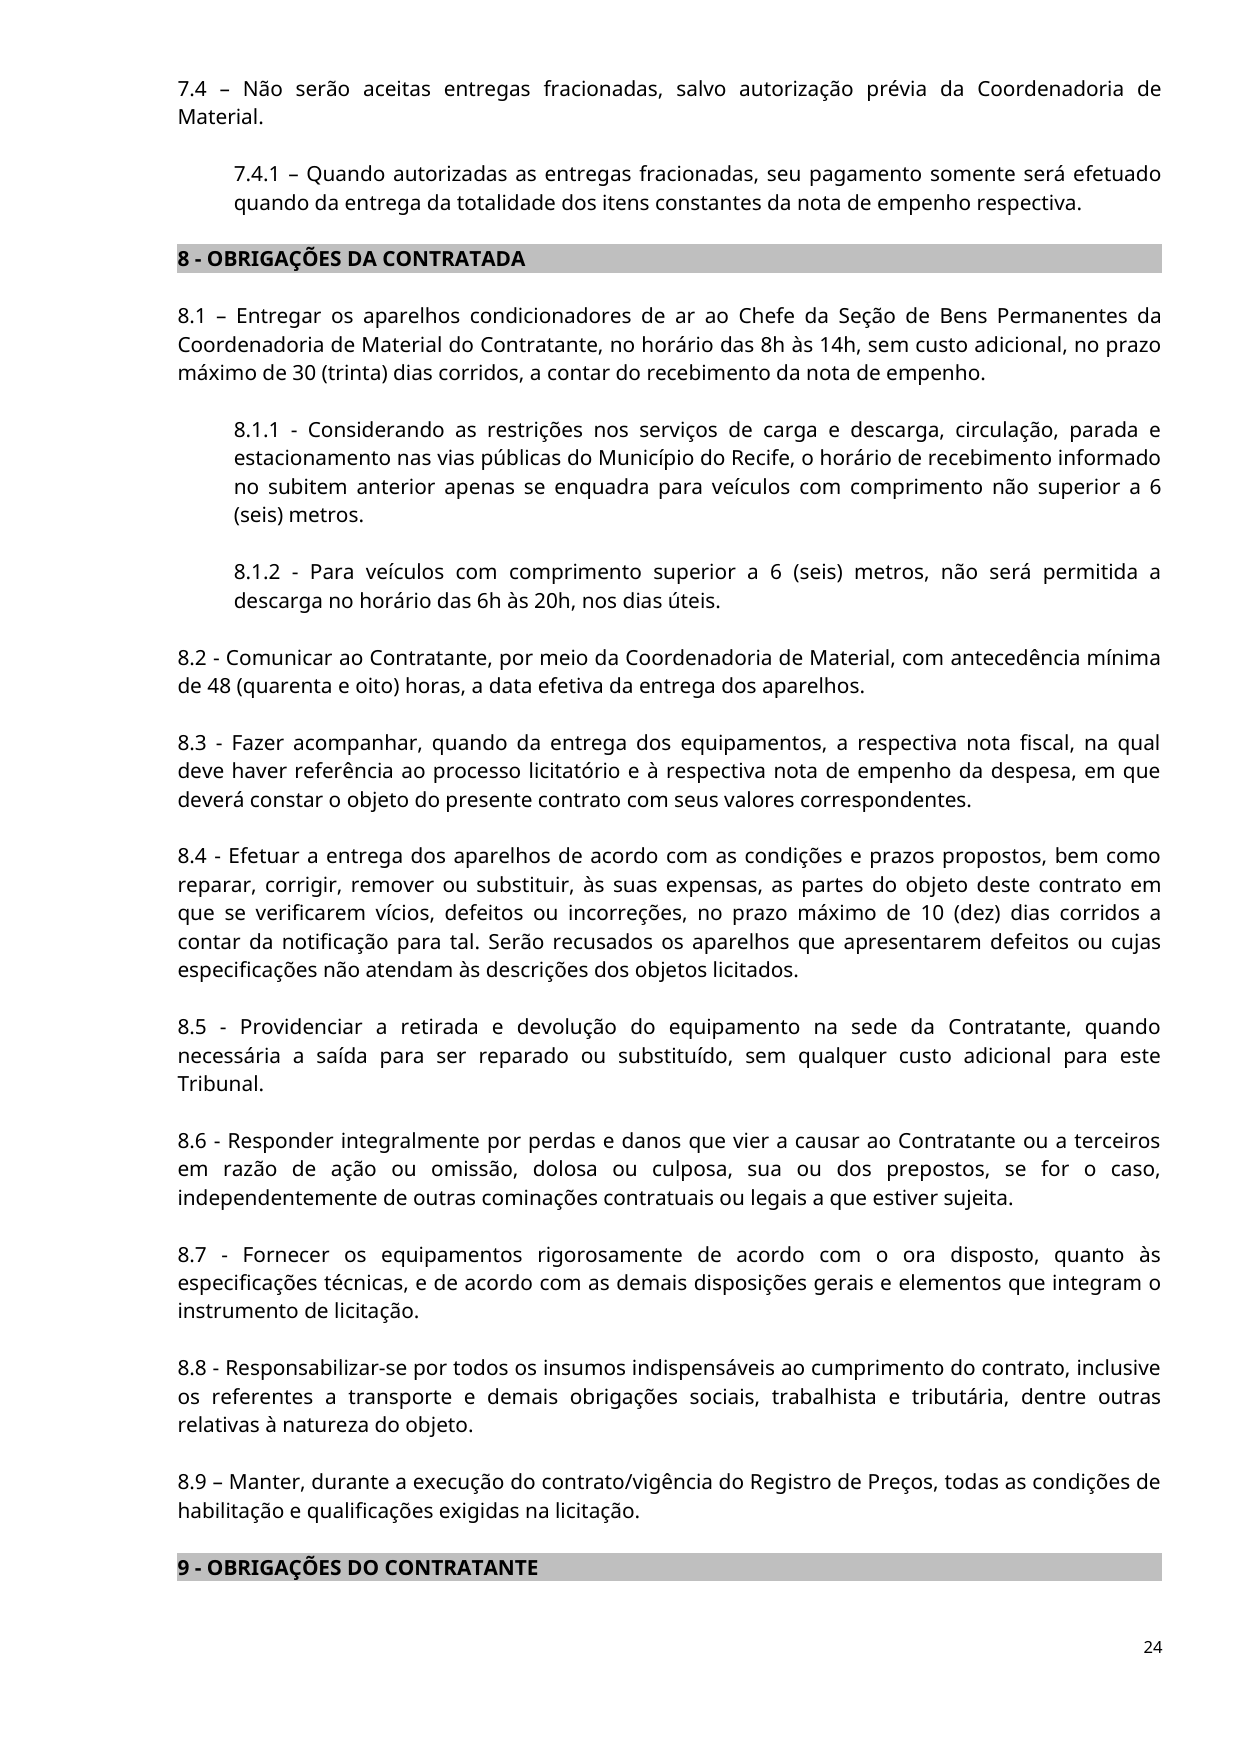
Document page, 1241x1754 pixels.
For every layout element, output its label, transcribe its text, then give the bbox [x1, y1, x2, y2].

text 8.8 - Responsabilizar-se por todos os insumos indispensáveis ao cumprimento do contrato, inclusive os referentes a transporte e demais obrigações sociais, trabalhista e tributária, dentre outras relativas à natureza do objeto. [177, 1353, 1162, 1439]
text 8.2 - Comunicar ao Contratante, por meio da Coordenadoria de Material, com antecedência mínima de 48 (quarenta e oito) horas, a data efetiva da entrega dos aparelhos. [177, 643, 1162, 699]
text 8.5 - Providenciar a retirada e devolução do equipamento na sede da Contratante, quando necessária a saída para ser reparado ou substituído, sem qualquer custo adicional para este Tribunal. [177, 1012, 1162, 1098]
text 8.1 – Entregar os aparelhos condicionadores de ar ao Chefe da Seção de Bens Permanentes da Coordenadoria de Material do Contratante, no horário das 8h às 14h, sem custo adicional, no prazo máximo de 30 (trinta) dias corridos, a contar do recebimento da nota de empenho. [177, 301, 1162, 387]
text 7.4.1 – Quando autorizadas as entregas fracionadas, seu pagamento somente será efetuado quando da entrega da totalidade dos itens constantes da nota de empenho respectiva. [233, 159, 1162, 216]
text 8.4 - Efetuar a entrega dos aparelhos de acordo com as condições e prazos propostos, bem como reparar, corrigir, remover ou substituir, às suas expensas, as partes do objeto deste contrato em que se verificarem vícios, defeitos ou incorreções, no prazo máximo de 10 (dez) dias corridos a contar da notificação para tal. Serão recusados os aparelhos que apresentarem defeitos ou cujas especificações não atendam às descrições dos objetos licitados. [177, 842, 1162, 984]
text 8 - OBRIGAÇÕES DA CONTRATADA [177, 244, 1162, 273]
text 7.4 – Não serão aceitas entregas fracionadas, salvo autorização prévia da Coordenadoria de Material. [177, 74, 1162, 131]
text 8.6 - Responder integralmente por perdas e danos que vier a causar ao Contratante ou a terceiros em razão de ação ou omissão, dolosa ou culposa, sua ou dos prepostos, se for o caso, independentemente de outras cominações contratuais ou legais a que estiver sujeita. [177, 1126, 1162, 1211]
text 9 - OBRIGAÇÕES DO CONTRATANTE [177, 1553, 1162, 1581]
text 8.1.2 - Para veículos com comprimento superior a 6 (seis) metros, não será permitida a descarga no horário das 6h às 20h, nos dias úteis. [233, 557, 1162, 614]
text 8.7 - Fornecer os equipamentos rigorosamente de acordo com o ora disposto, quanto às especificações técnicas, e de acordo com as demais disposições gerais e elementos que integram o instrumento de licitação. [177, 1240, 1162, 1325]
text 8.1.1 - Considerando as restrições nos serviços de carga e descarga, circulação, parada e estacionamento nas vias públicas do Município do Recife, o horário de recebimento informado no subitem anterior apenas se enquadra para veículos com comprimento não superior a 6 (seis) metros. [233, 415, 1162, 529]
text 8.9 – Manter, durante a execução do contrato/vigência do Registro de Preços, todas as condições de habilitação e qualificações exigidas na licitação. [177, 1467, 1162, 1524]
text 8.3 - Fazer acompanhar, quando da entrega dos equipamentos, a respectiva nota fiscal, na qual deve haver referência ao processo licitatório e à respectiva nota de empenho da despesa, em que deverá constar o objeto do presente contrato com seus valores correspondentes. [177, 728, 1162, 813]
